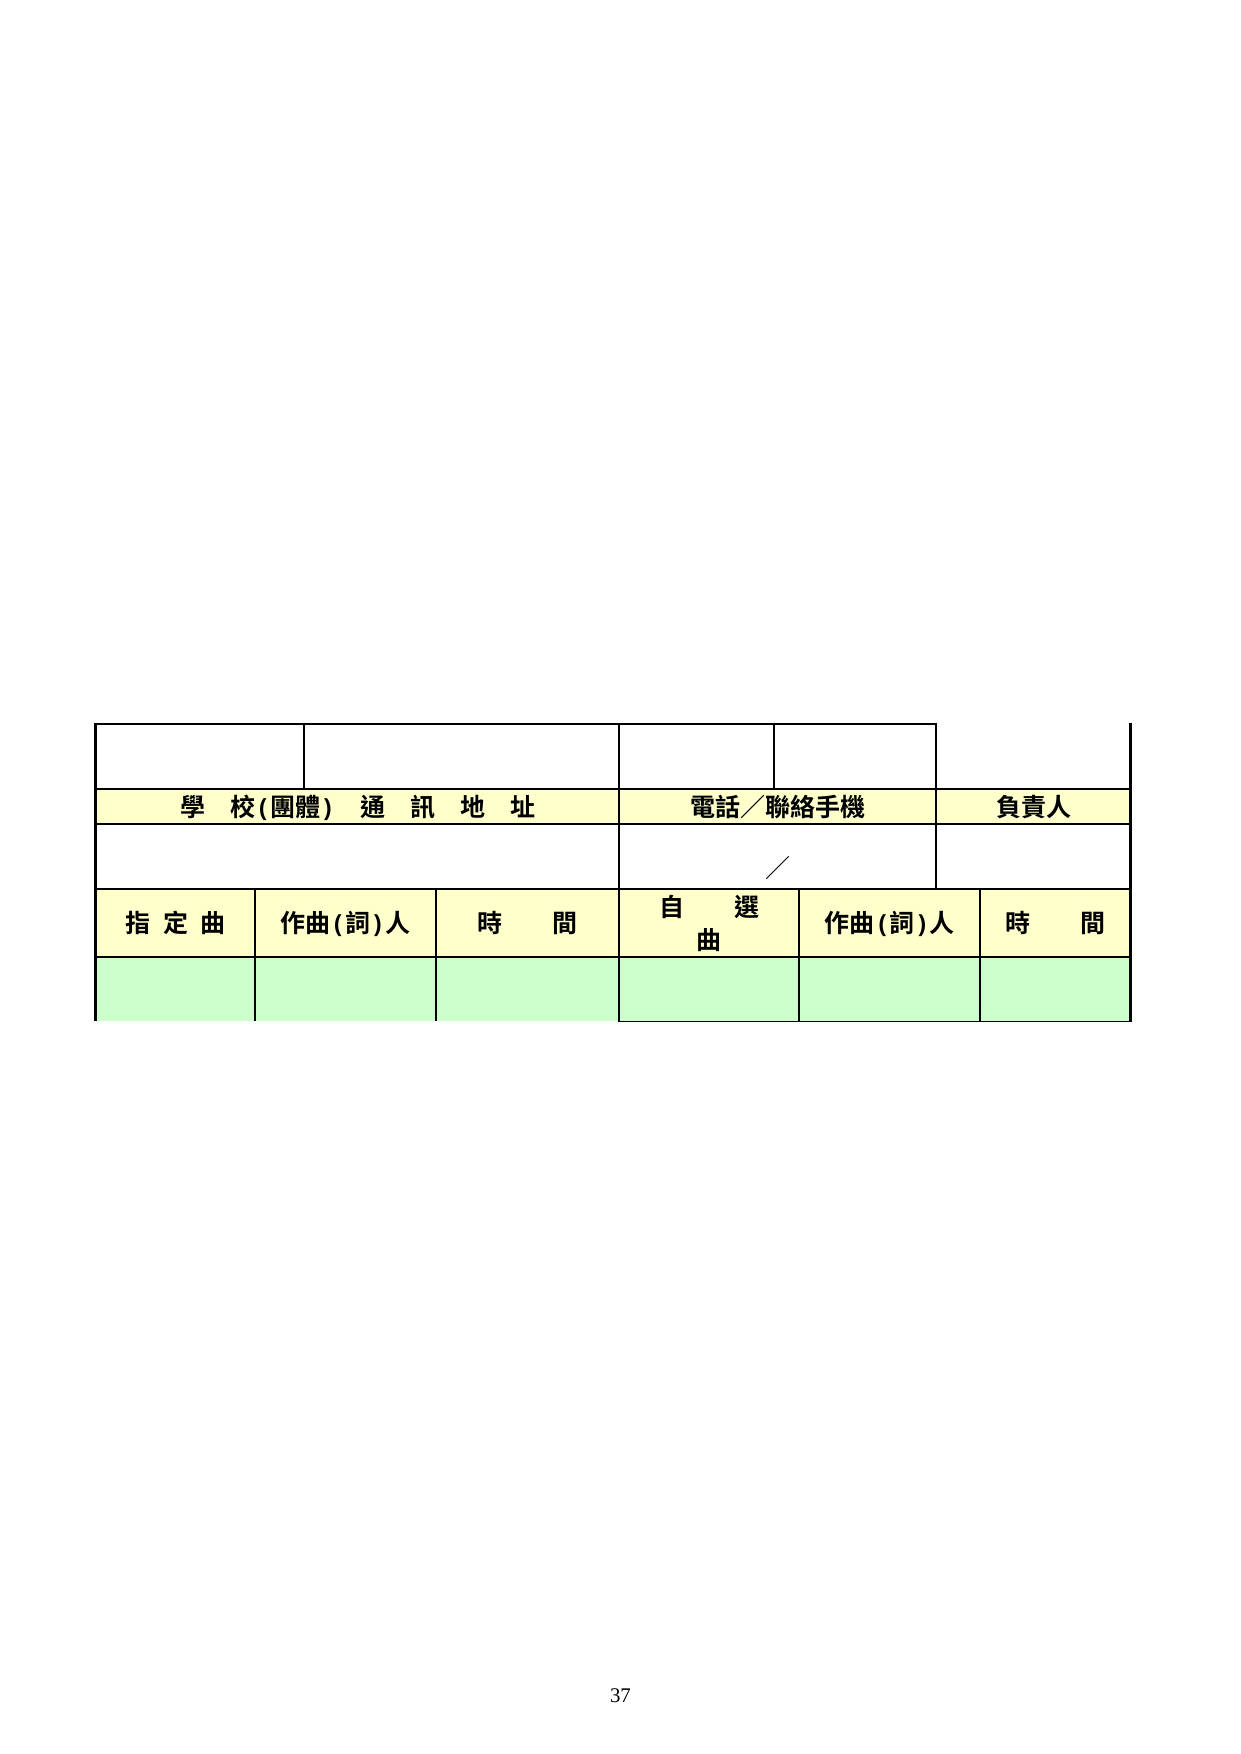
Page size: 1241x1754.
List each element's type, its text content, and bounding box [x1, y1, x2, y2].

table_cell [437, 958, 618, 1021]
table_cell 作曲(詞)人 [256, 890, 435, 956]
table_cell 指 定 曲 [97, 890, 254, 956]
table_cell [620, 725, 773, 787]
table_cell [305, 725, 618, 787]
table_cell [800, 958, 979, 1021]
table_cell 自 選 曲 [620, 890, 798, 956]
table_cell ／ [620, 825, 935, 887]
table_cell [620, 958, 798, 1021]
table_cell 電話／聯絡手機 [620, 790, 935, 823]
table_cell [981, 958, 1129, 1021]
table_cell [97, 725, 303, 787]
table_cell 時 間 [981, 890, 1129, 956]
table_cell [256, 958, 435, 1021]
table_cell 時 間 [437, 890, 618, 956]
table_cell 學 校(團體) 通 訊 地 址 [97, 790, 618, 823]
table_cell 負責人 [937, 790, 1129, 823]
table_cell [937, 723, 1129, 787]
table_cell [775, 725, 935, 787]
table_cell [937, 825, 1129, 887]
table_cell 作曲(詞)人 [800, 890, 979, 956]
table_cell [97, 825, 618, 887]
table_cell [97, 958, 254, 1021]
